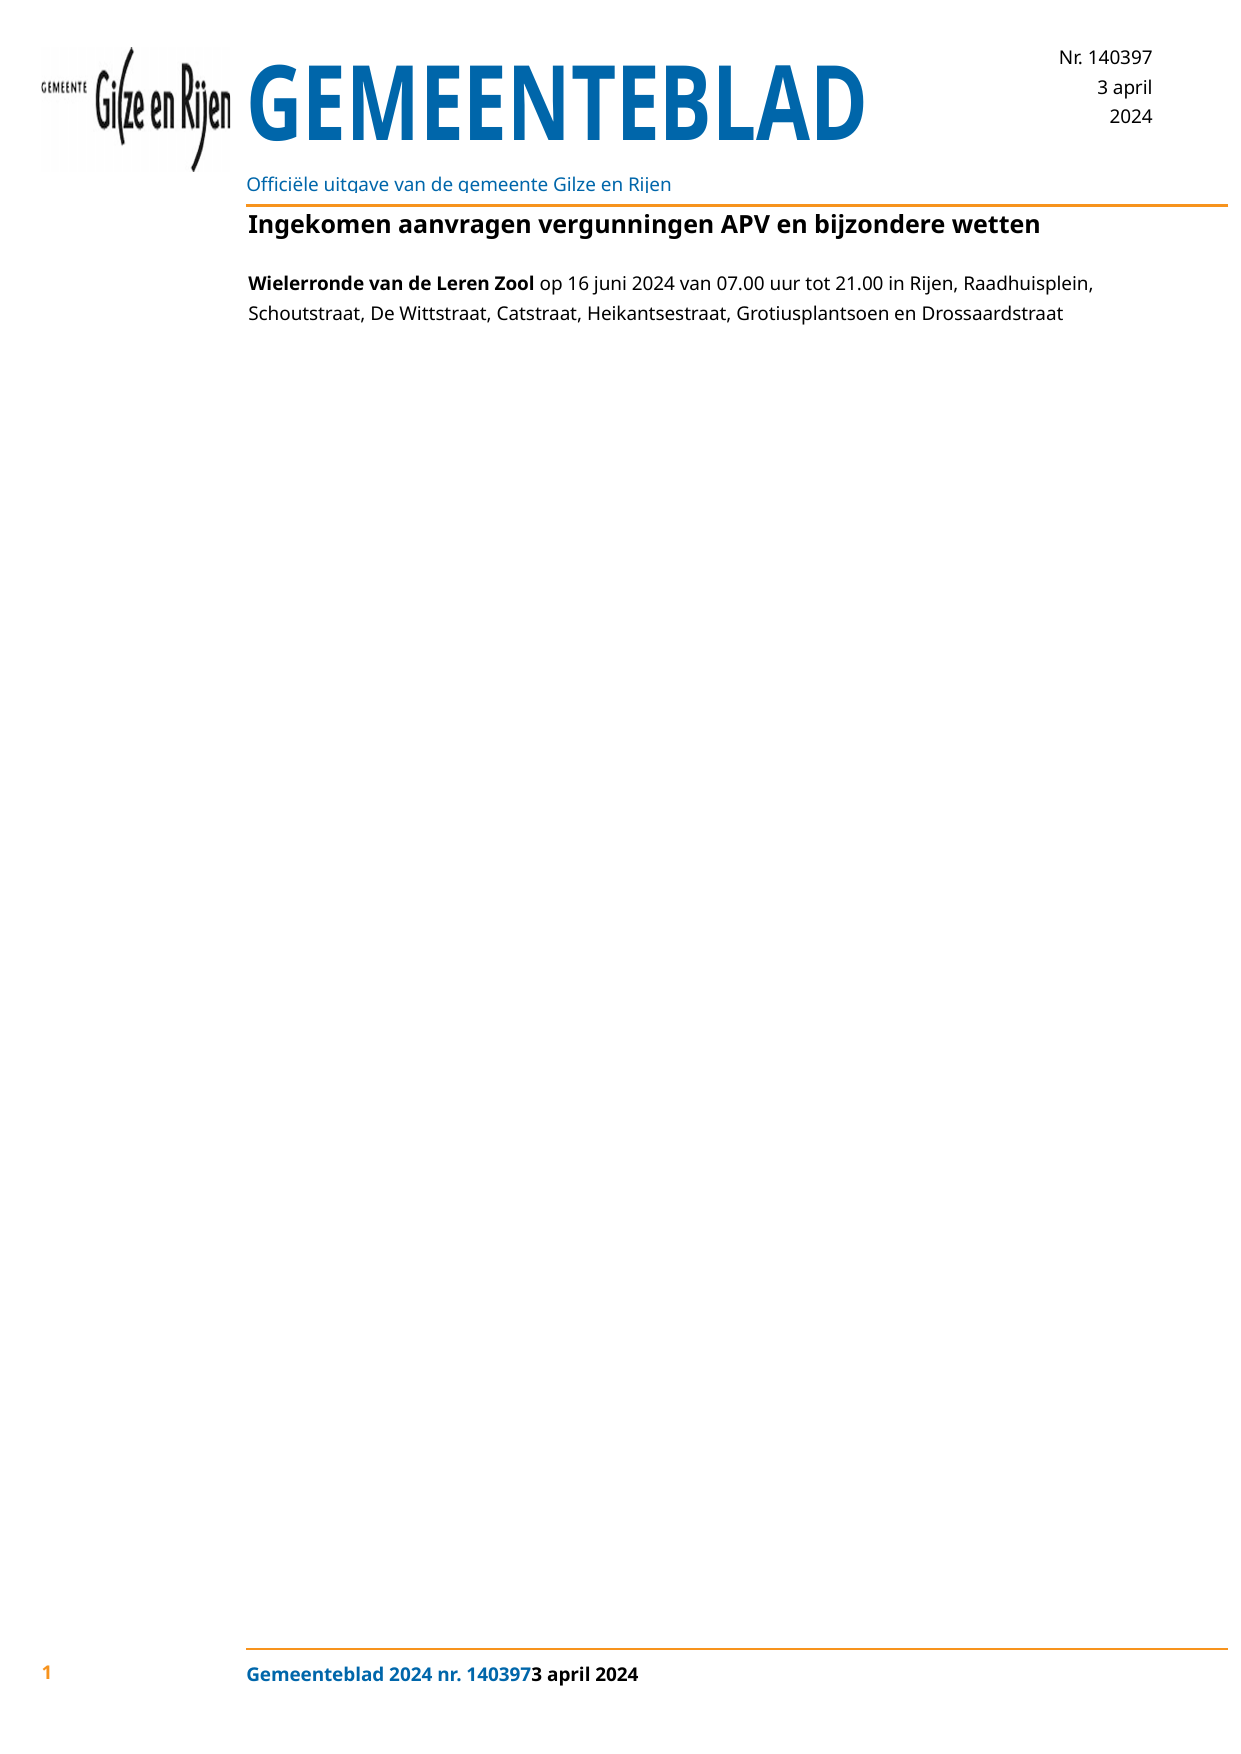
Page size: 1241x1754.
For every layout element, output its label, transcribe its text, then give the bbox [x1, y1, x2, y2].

text Ingekomen aanvragen vergunningen APV en bijzondere wetten [248, 207, 1152, 241]
text Wielerronde van de Leren Zool op 16 juni 2024 van 07.00 uur tot 21.00 in Rijen, Raadhuisplein, Schoutstraat, De Wittstraat, Catstraat, Heikantsestraat, Grotiusplantsoen en Drossaardstraat [248, 270, 1152, 326]
picture [41, 47, 231, 172]
